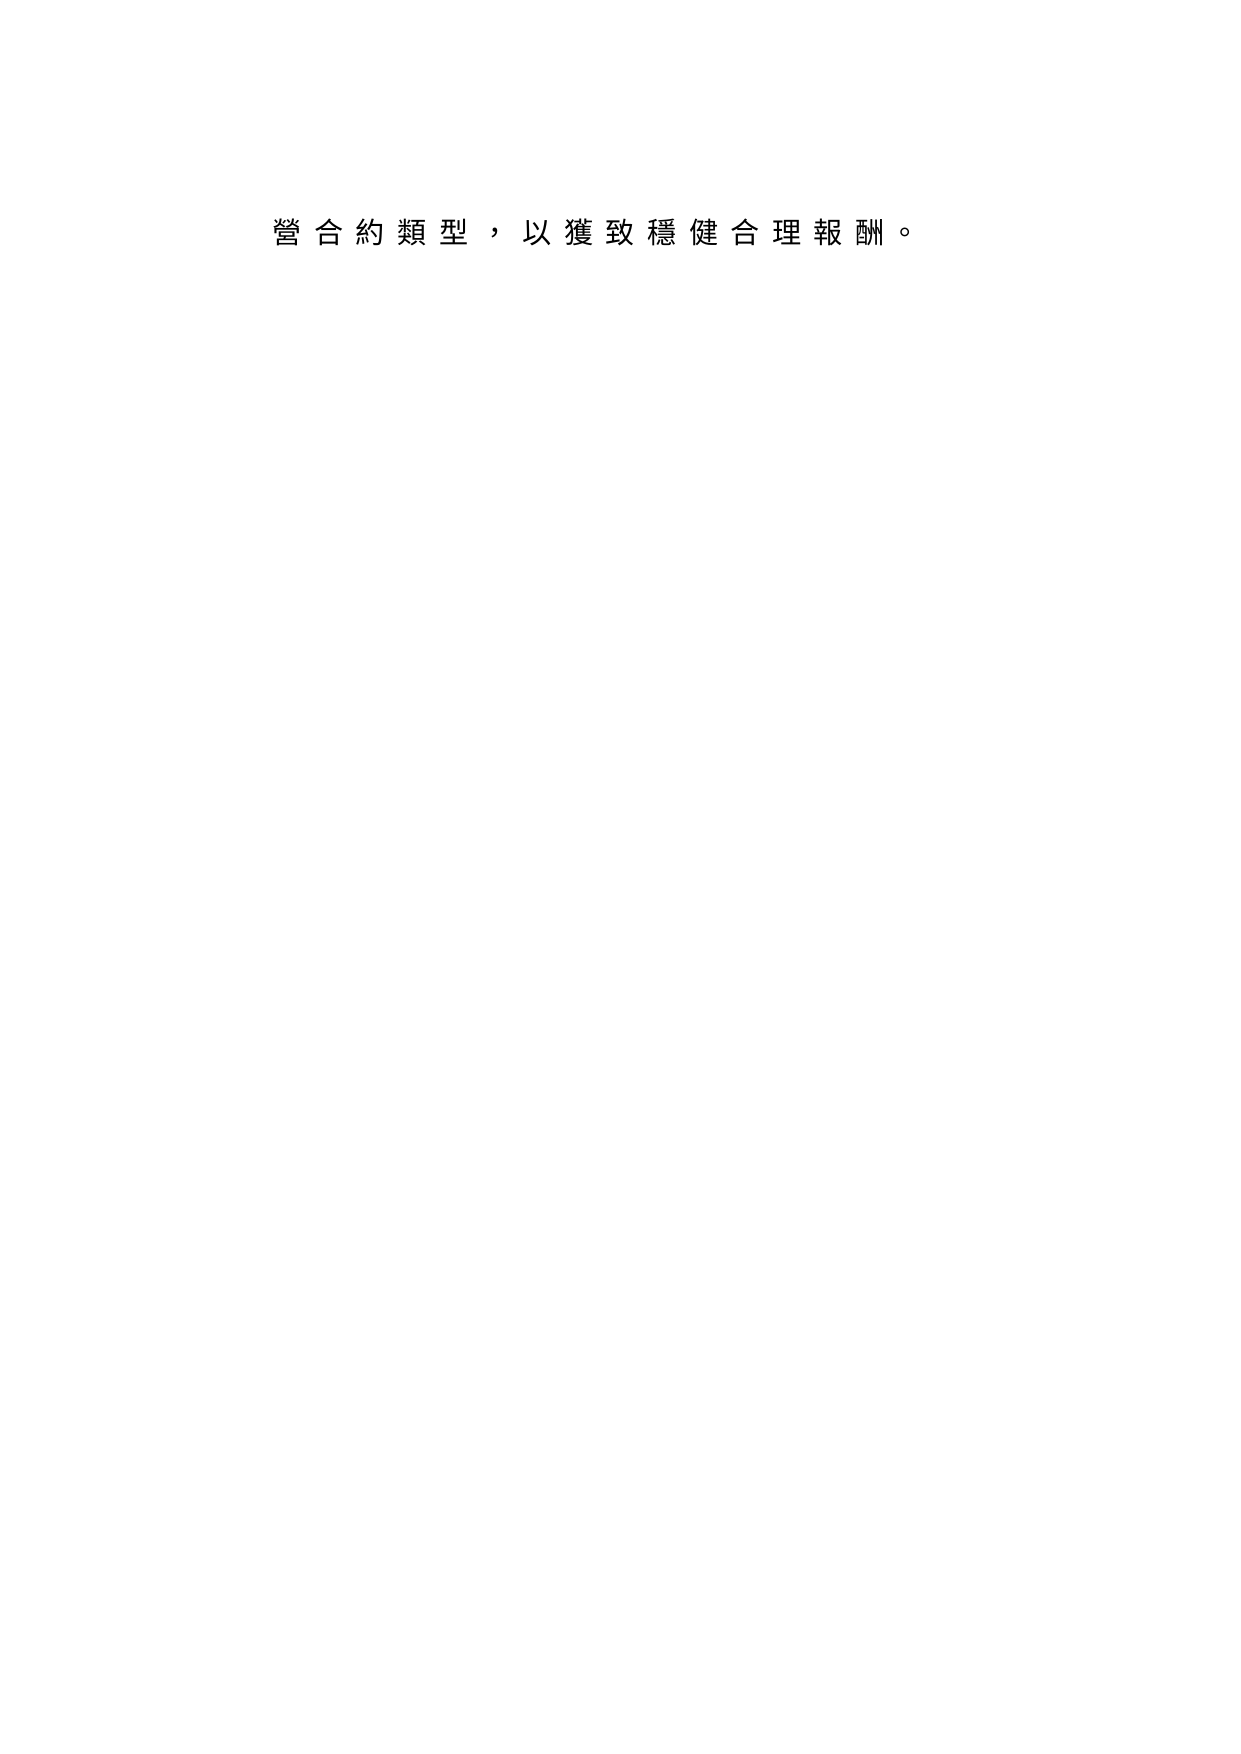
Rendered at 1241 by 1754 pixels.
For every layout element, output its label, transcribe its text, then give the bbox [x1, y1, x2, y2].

text 營合約類型，以獲致穩健合理報酬。 [242, 189, 1058, 252]
